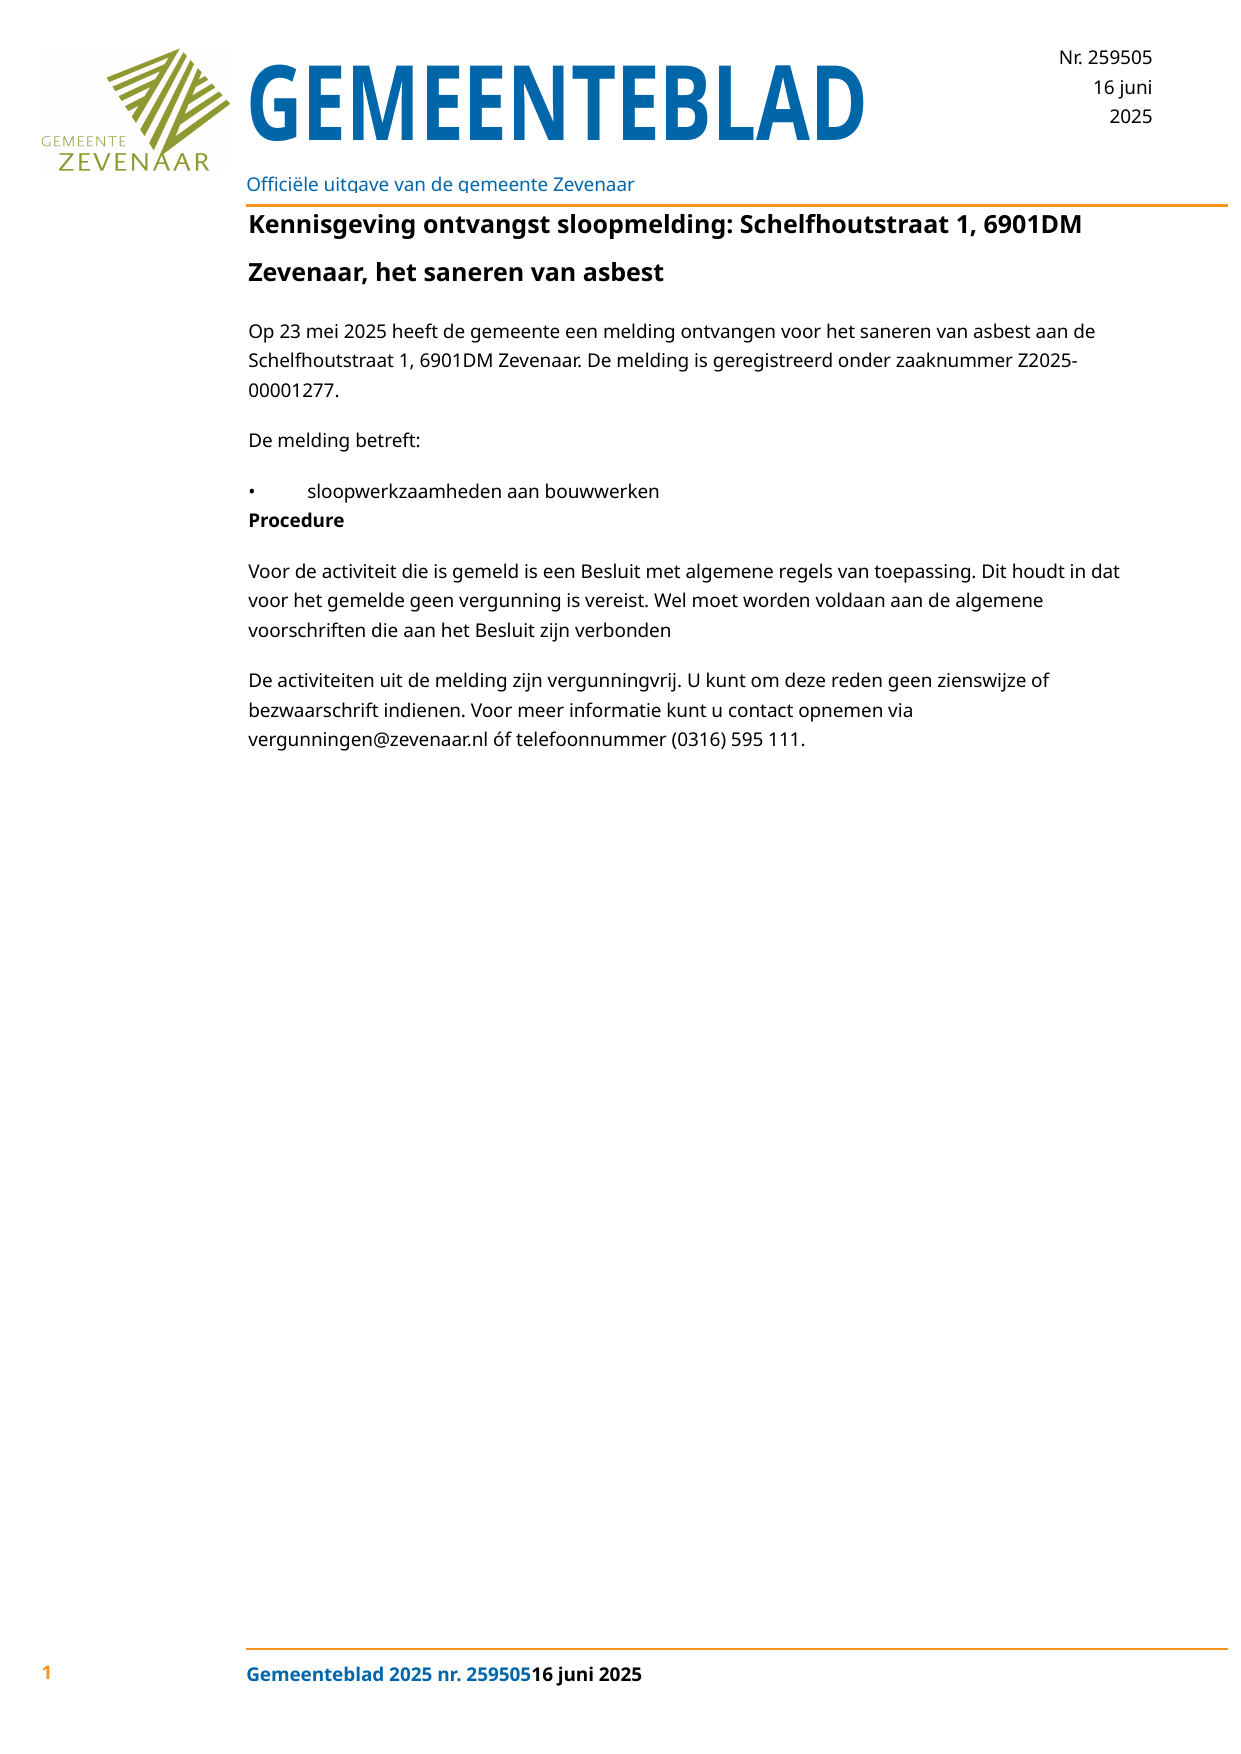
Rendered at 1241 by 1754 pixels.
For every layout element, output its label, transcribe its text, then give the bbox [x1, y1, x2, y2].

text Op 23 mei 2025 heeft de gemeente een melding ontvangen voor het saneren van asbest aan de Schelfhoutstraat 1, 6901DM Zevenaar. De melding is geregistreerd onder zaaknummer Z2025-00001277. [248, 318, 1152, 403]
picture [41, 47, 231, 172]
text Procedure [248, 507, 1152, 533]
text De melding betreft: [248, 427, 1152, 453]
text De activiteiten uit de melding zijn vergunningvrij. U kunt om deze reden geen zienswijze of bezwaarschrift indienen. Voor meer informatie kunt u contact opnemen via vergunningen@zevenaar.nl óf telefoonnummer (0316) 595 111. [248, 667, 1152, 752]
text Voor de activiteit die is gemeld is een Besluit met algemene regels van toepassing. Dit houdt in dat voor het gemelde geen vergunning is vereist. Wel moet worden voldaan aan de algemene voorschriften die aan het Besluit zijn verbonden [248, 558, 1152, 643]
text Kennisgeving ontvangst sloopmelding: Schelfhoutstraat 1, 6901DM Zevenaar, het saneren van asbest [248, 207, 1152, 288]
list sloopwerkzaamheden aan bouwwerken [248, 478, 1152, 504]
